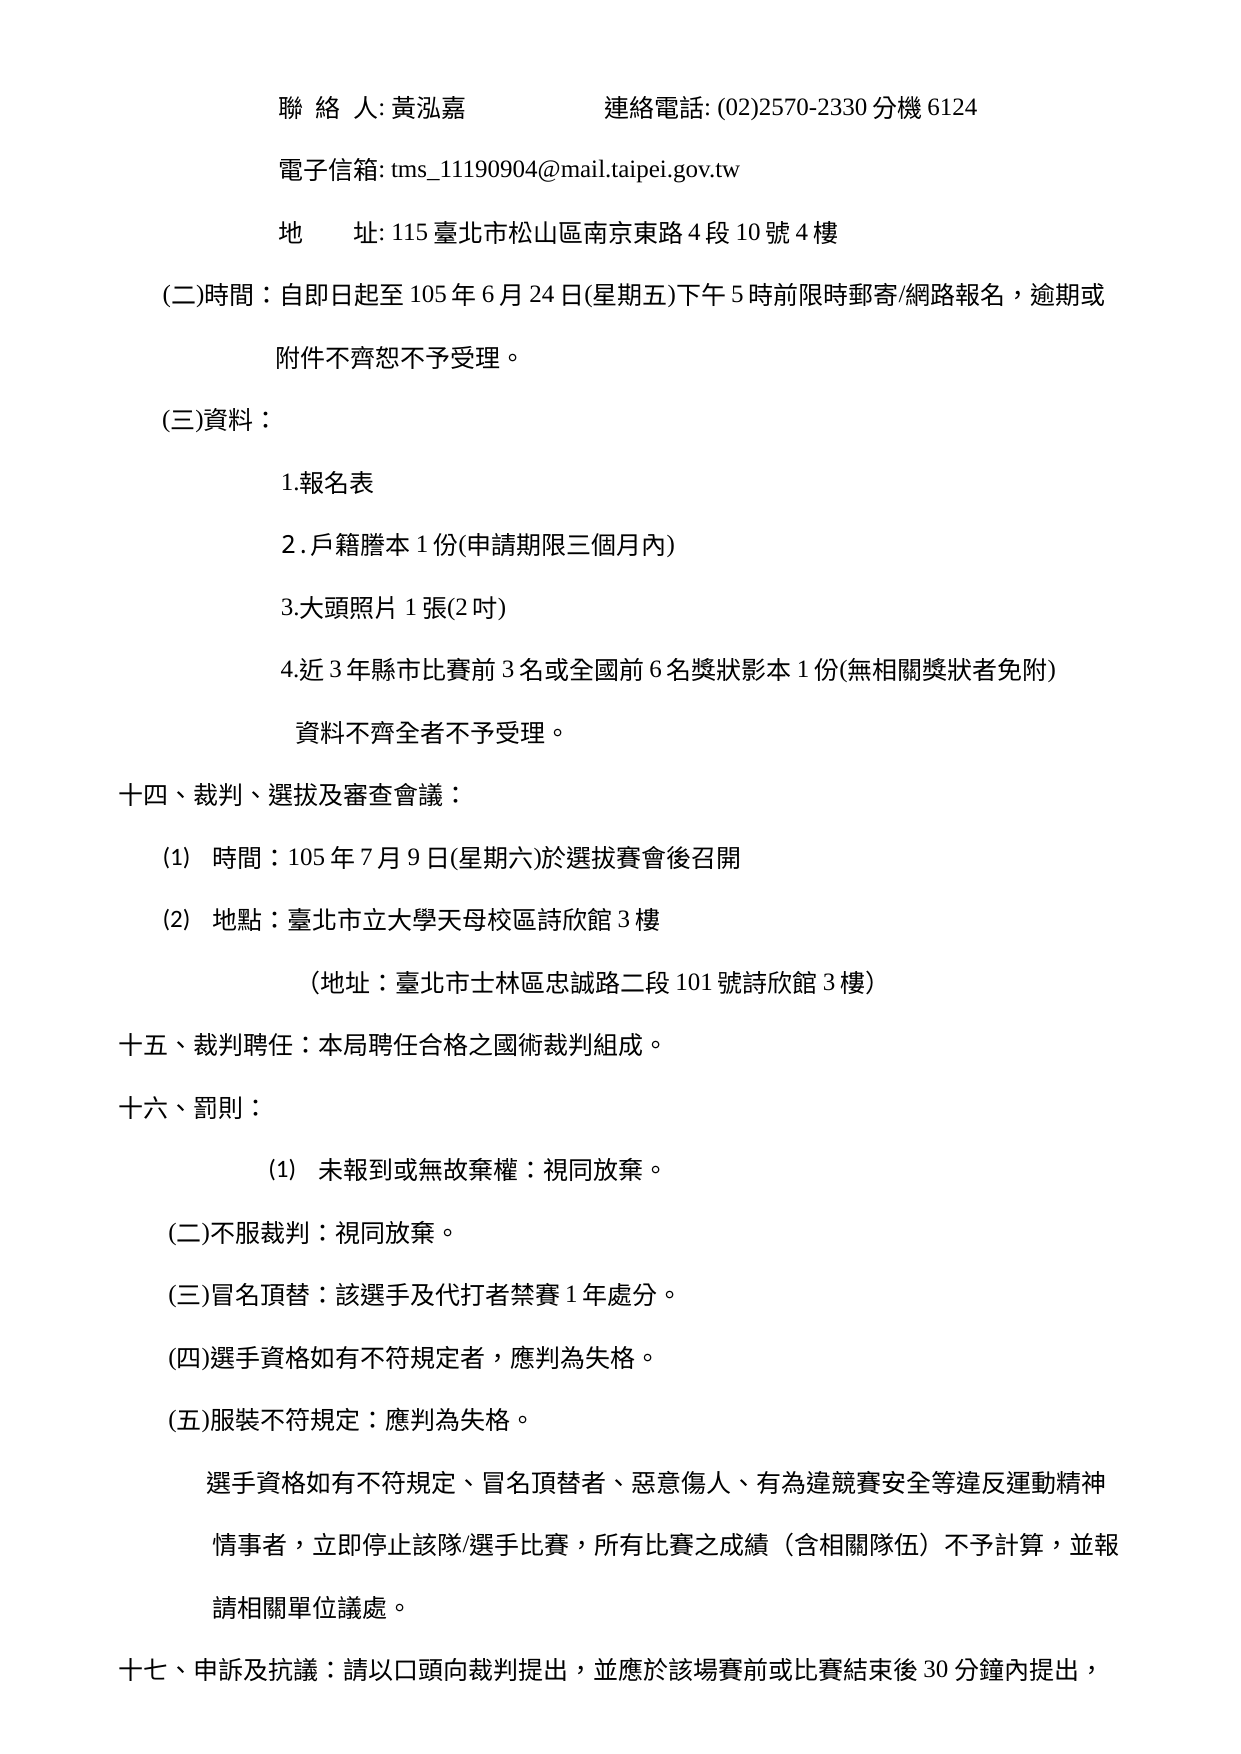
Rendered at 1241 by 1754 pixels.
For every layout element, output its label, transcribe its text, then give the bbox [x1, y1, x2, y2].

text （地址：臺北市士林區忠誠路二段101號詩欣館3樓） [295, 939, 1122, 1002]
text (五)服裝不符規定：應判為失格。 [168, 1377, 1122, 1439]
text 3.大頭照片1張(2吋) [280, 564, 1122, 627]
text 電子信箱: tms_11190904@mail.taipei.gov.tw [278, 127, 1122, 189]
text 選手資格如有不符規定、冒名頂替者、惡意傷人、有為違競賽安全等違反運動精神情事者，立即停止該隊/選手比賽，所有比賽之成績（含相關隊伍）不予計算，並報請相關單位議處。 [207, 1439, 1122, 1627]
text 地 址: 115臺北市松山區南京東路4段10號4樓 [278, 189, 1122, 252]
list 地點：臺北市立大學天母校區詩欣館3樓 [162, 877, 1122, 939]
text 十五、裁判聘任：本局聘任合格之國術裁判組成。 [118, 1002, 1122, 1064]
text 1.報名表 [280, 439, 1122, 502]
text 十四、裁判、選拔及審查會議： [118, 752, 1122, 814]
text 十七、申訴及抗議：請以口頭向裁判提出，並應於該場賽前或比賽結束後30 分鐘內提出， [118, 1627, 1122, 1689]
list 時間：105年7月9日(星期六)於選拔賽會後召開 [162, 814, 1122, 877]
text (三)資料： [162, 377, 1122, 439]
text (二)時間：自即日起至105年6月24日(星期五)下午5時前限時郵寄/網路報名，逾期或附件不齊恕不予受理。 [162, 252, 1122, 377]
text 資料不齊全者不予受理。 [295, 689, 1122, 752]
text 4.近3年縣市比賽前3名或全國前6名獎狀影本1份(無相關獎狀者免附) [280, 627, 1122, 689]
text 2.戶籍謄本1份(申請期限三個月內) [280, 502, 1122, 564]
text 聯 絡 人: 黃泓嘉 連絡電話: (02)2570-2330分機6124 [278, 64, 1122, 127]
text (二)不服裁判：視同放棄。 [168, 1189, 1122, 1252]
text (三)冒名頂替：該選手及代打者禁賽1年處分。 [168, 1252, 1122, 1314]
text 十六、罰則： [118, 1064, 1122, 1127]
text (四)選手資格如有不符規定者，應判為失格。 [168, 1314, 1122, 1377]
list 未報到或無故棄權：視同放棄。 [268, 1127, 1122, 1189]
